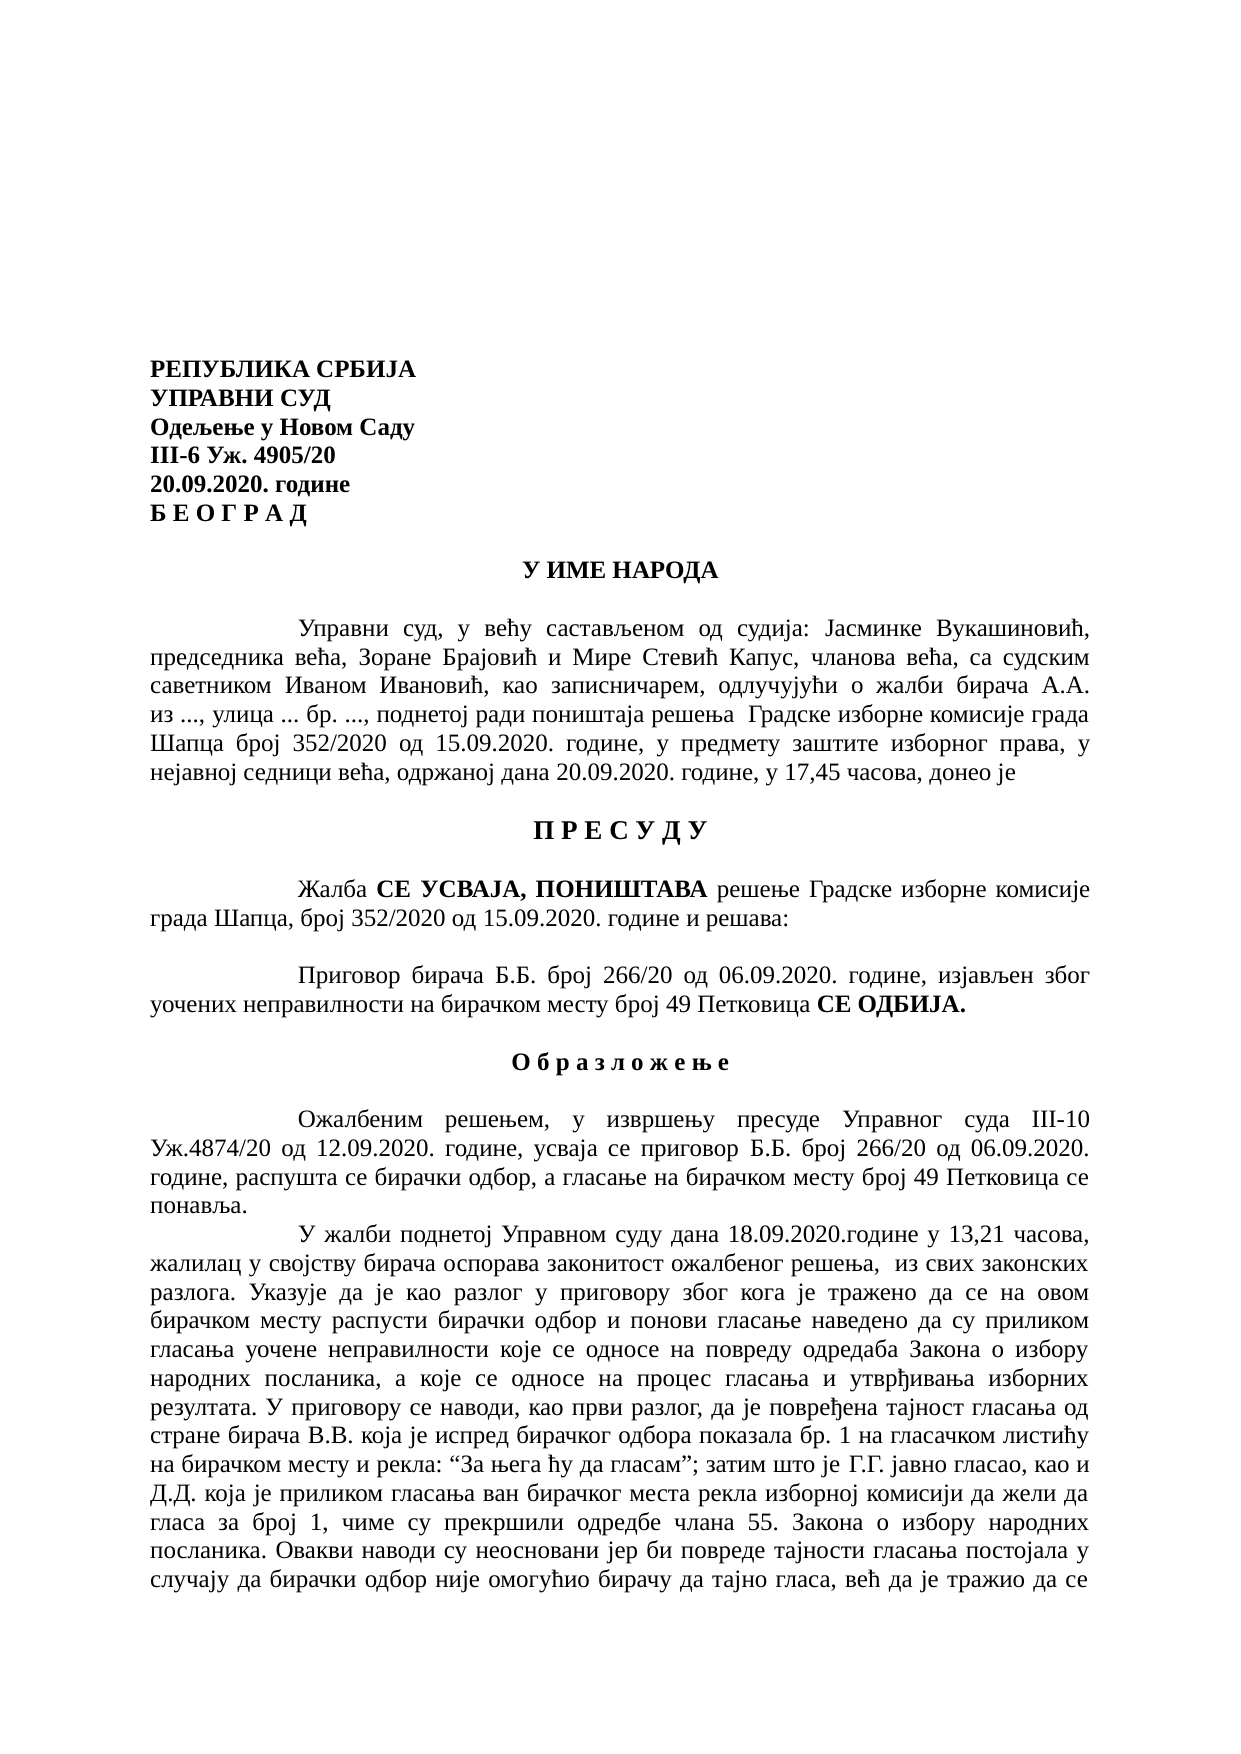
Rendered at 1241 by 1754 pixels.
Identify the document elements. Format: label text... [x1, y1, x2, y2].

text Б Е О Г Р А Д [150, 498, 1090, 527]
text О б р а з л о ж е њ е [150, 1047, 1090, 1075]
text РЕПУБЛИКА СРБИЈА [150, 148, 1090, 383]
text Управни суд, у већу састављеном од судија: Јасминке Вукашиновић, председника већа, Зоране Брајовић и Мире Стевић Капус, чланова већа, са судским саветником Иваном Ивановић, као записничарем, одлучујући о жалби бирача A.A. из ..., улица ... бр. ..., поднетој ради поништаја решења Градске изборне комисије града Шапца број 352/2020 од 15.09.2020. године, у предмету заштите изборног права, у нејавној седници већа, одржаној дана 20.09.2020. године, у 17,45 часова, донео је [150, 613, 1090, 785]
text УПРАВНИ СУД [150, 383, 1090, 412]
text Одељење у Новом Саду [150, 412, 1090, 440]
text Ожалбеним решењем, у извршењу пресуде Управног суда III-10 Уж.4874/20 од 12.09.2020. године, усваја се приговор Б.Б. број 266/20 од 06.09.2020. године, распушта се бирачки одбор, а гласање на бирачком месту број 49 Петковица се понавља. [150, 1104, 1090, 1219]
text Приговор бирача Б.Б. број 266/20 од 06.09.2020. године, изјављен због уочених неправилности на бирачком месту број 49 Петковица СЕ ОДБИЈА. [150, 960, 1090, 1018]
text 20.09.2020. године [150, 469, 1090, 498]
text III-6 Уж. 4905/20 [150, 440, 1090, 469]
text П Р Е С У Д У [150, 814, 1090, 845]
text У жалби поднетој Управном суду дана 18.09.2020.године у 13,21 часова, жалилац у својству бирача оспорава законитост ожалбеног решења, из свих законских разлога. Указује да је као разлог у приговору због кога је тражено да се на овом бирачком месту распусти бирачки одбор и понови гласање наведено да су приликом гласања уочене неправилности које се односе на повреду одредаба Закона о избору народних посланика, а које се односе на процес гласања и утврђивања изборних резултата. У приговору се наводи, као први разлог, да је повређена тајност гласања од стране бирача В.В. која је испред бирачког одбора показала бр. 1 на гласачком листићу на бирачком месту и рекла: “За њега ћу да гласам”; затим што је Г.Г. јавно гласао, као и Д.Д. која је приликом гласања ван бирачког места рекла изборној комисији да жели да гласа за број 1, чиме су прекршили одредбе члана 55. Закона о избору народних посланика. Овакви наводи су неосновани јер би повреде тајности гласања постојала у случају да бирачки одбор није омогућио бирачу да тајно гласа, већ да је тражио да се [150, 1219, 1090, 1593]
text Жалба СЕ УСВАЈА, ПОНИШТАВА решење Градске изборне комисије града Шапца, број 352/2020 од 15.09.2020. године и решава: [150, 874, 1090, 932]
text У ИМЕ НАРОДА [150, 555, 1090, 584]
